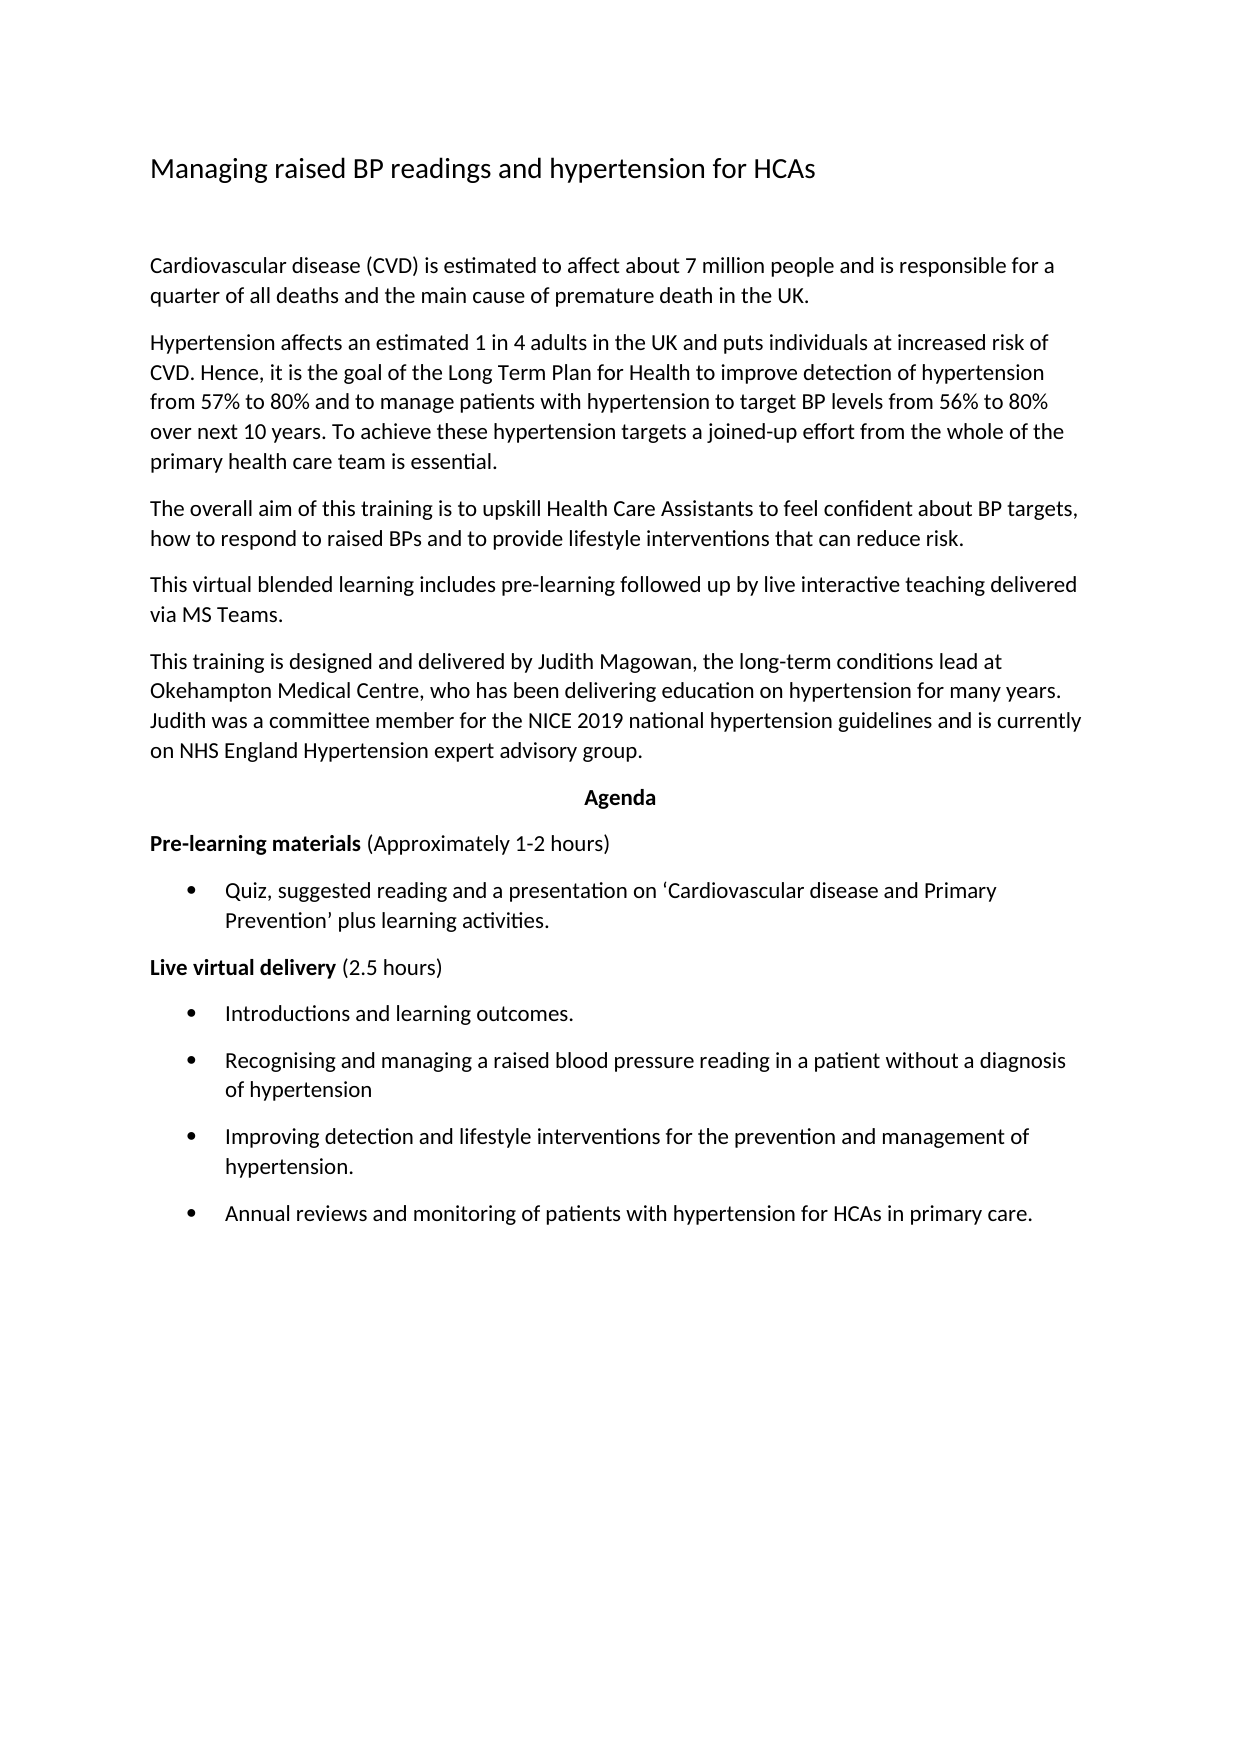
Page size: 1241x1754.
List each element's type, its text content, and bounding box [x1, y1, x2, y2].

text This virtual blended learning includes pre-learning followed up by live interactive teaching delivered via MS Teams. [150, 570, 1090, 628]
text Cardiovascular disease (CVD) is estimated to affect about 7 million people and is responsible for a quarter of all deaths and the main cause of premature death in the UK. [150, 251, 1090, 309]
list Quiz, suggested reading and a presentation on ‘Cardiovascular disease and Primary Prevention’ plus learning activities. [187, 876, 1090, 934]
text Pre-learning materials (Approximately 1-2 hours) [150, 829, 1090, 858]
text This training is designed and delivered by Judith Magowan, the long-term conditions lead at Okehampton Medical Centre, who has been delivering education on hypertension for many years. Judith was a committee member for the NICE 2019 national hypertension guidelines and is currently on NHS England Hypertension expert advisory group. [150, 647, 1090, 764]
list Recognising and managing a raised blood pressure reading in a patient without a diagnosis of hypertension [187, 1046, 1090, 1104]
list Improving detection and lifestyle interventions for the prevention and management of hypertension. [187, 1122, 1090, 1180]
list Annual reviews and monitoring of patients with hypertension for HCAs in primary care. [187, 1199, 1090, 1227]
text The overall aim of this training is to upskill Health Care Assistants to feel confident about BP targets, how to respond to raised BPs and to provide lifestyle interventions that can reduce risk. [150, 494, 1090, 552]
list Introductions and learning outcomes. [187, 999, 1090, 1027]
text Live virtual delivery (2.5 hours) [150, 953, 1090, 981]
text Agenda [150, 783, 1090, 811]
text Hypertension affects an estimated 1 in 4 adults in the UK and puts individuals at increased risk of CVD. Hence, it is the goal of the Long Term Plan for Health to improve detection of hypertension from 57% to 80% and to manage patients with hypertension to target BP levels from 56% to 80% over next 10 years. To achieve these hypertension targets a joined-up effort from the whole of the primary health care team is essential. [150, 328, 1090, 475]
text Managing raised BP readings and hypertension for HCAs [150, 150, 1090, 186]
